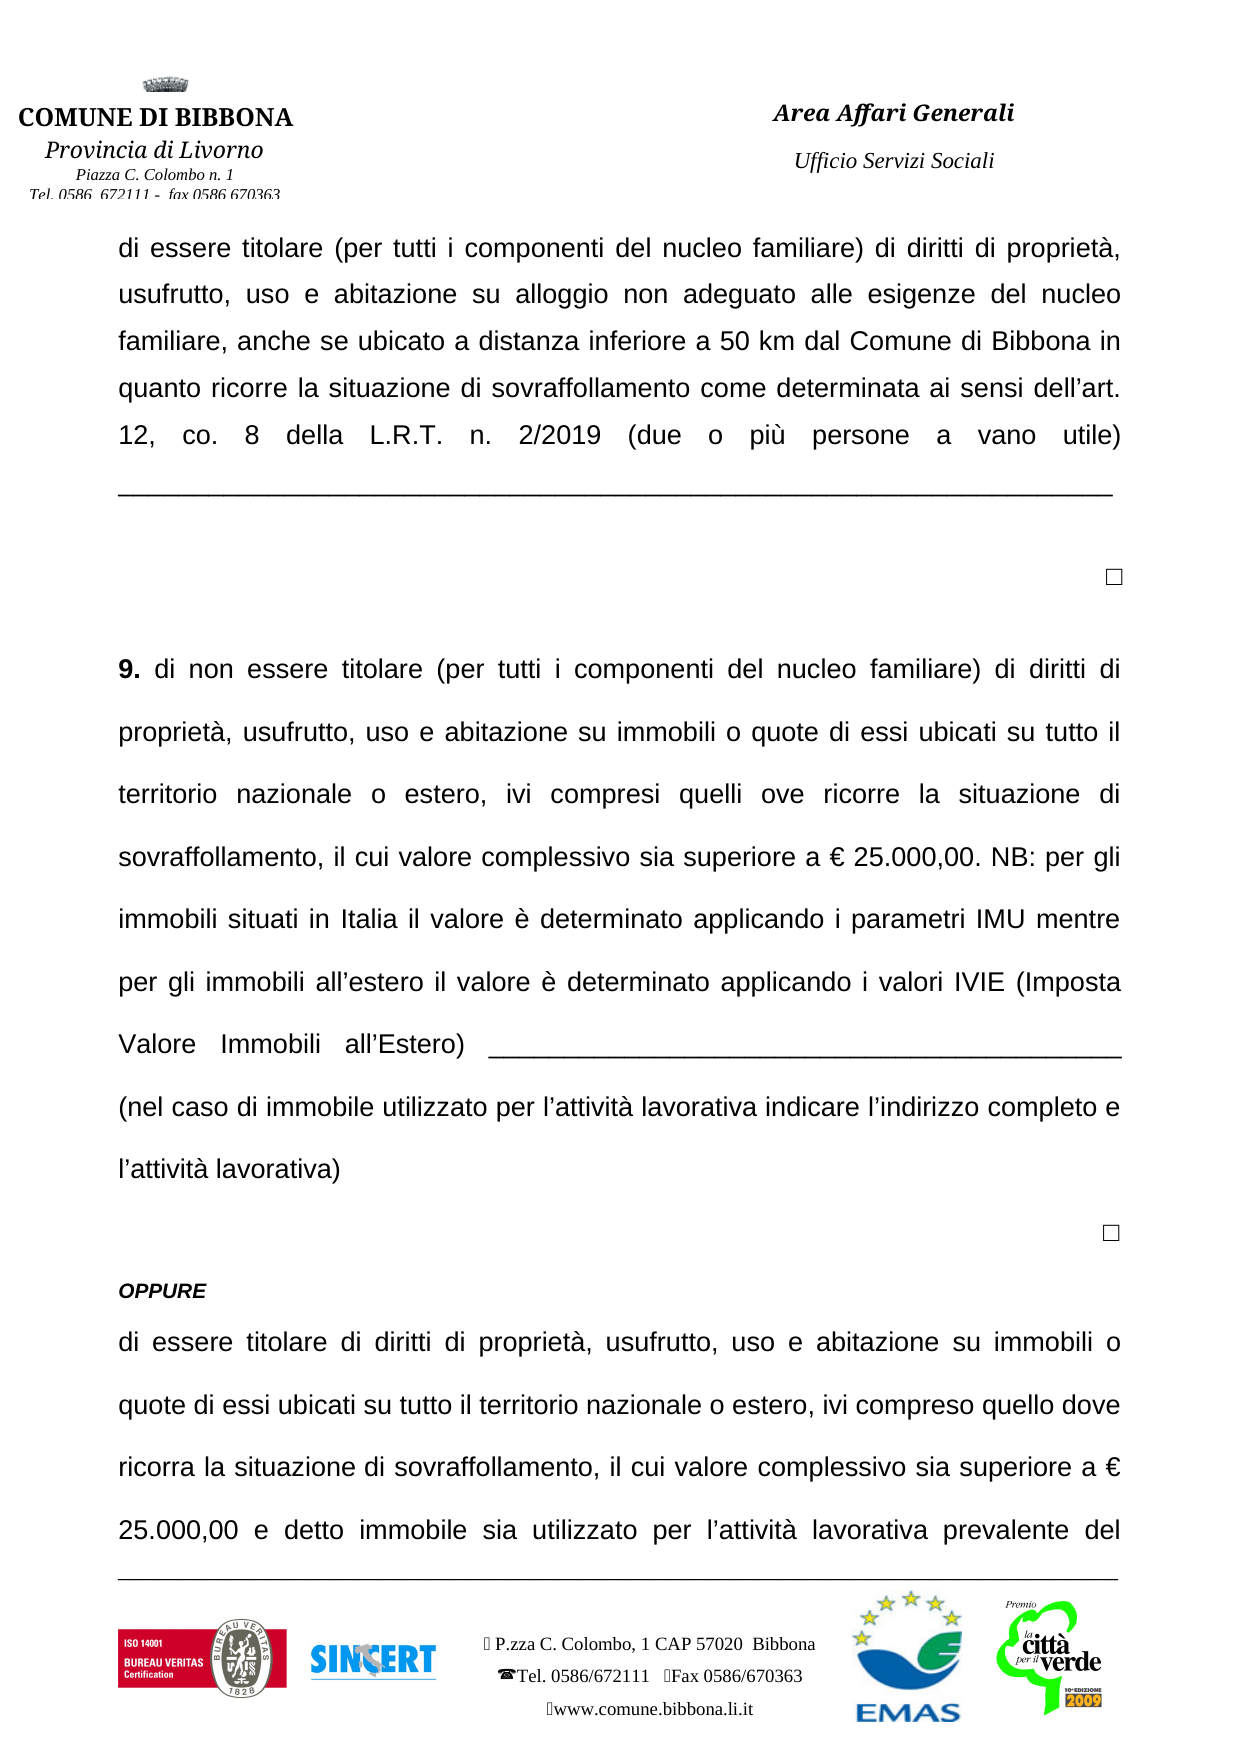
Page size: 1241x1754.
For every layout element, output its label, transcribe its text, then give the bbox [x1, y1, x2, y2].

text di essere titolare di diritti di proprietà, usufrutto, uso e abitazione su immobili o quote di essi ubicati su tutto il territorio nazionale o estero, ivi compreso quello dove ricorra la situazione di sovraffollamento, il cui valore complessivo sia superiore a € 25.000,00 e detto immobile sia utilizzato per l’attività lavorativa prevalente del [118, 1326, 1122, 1545]
text OPPURE [118, 1278, 1122, 1302]
text di essere titolare (per tutti i componenti del nucleo familiare) di diritti di proprietà, usufrutto, uso e abitazione su alloggio non adeguato alle esigenze del nucleo familiare, anche se ubicato a distanza inferiore a 50 km dal Comune di Bibbona in quanto ricorre la situazione di sovraffollamento come determinata ai sensi dell’art. 12, co. 8 della L.R.T. n. 2/2019 (due o più persone a vano utile) __________________________________________________________________ [118, 232, 1122, 497]
text □ [118, 560, 1122, 591]
text 9. di non essere titolare (per tutti i componenti del nucleo familiare) di diritti di proprietà, usufrutto, uso e abitazione su immobili o quote di essi ubicati su tutto il territorio nazionale o estero, ivi compresi quelli ove ricorre la situazione di sovraffollamento, il cui valore complessivo sia superiore a € 25.000,00. NB: per gli immobili situati in Italia il valore è determinato applicando i parametri IMU mentre per gli immobili all’estero il valore è determinato applicando i valori IVIE (Imposta Valore Immobili all’Estero) __________________________________________ (nel caso di immobile utilizzato per l’attività lavorativa indicare l’indirizzo completo e l’attività lavorativa) [118, 653, 1122, 1185]
text □ [118, 1216, 1122, 1247]
